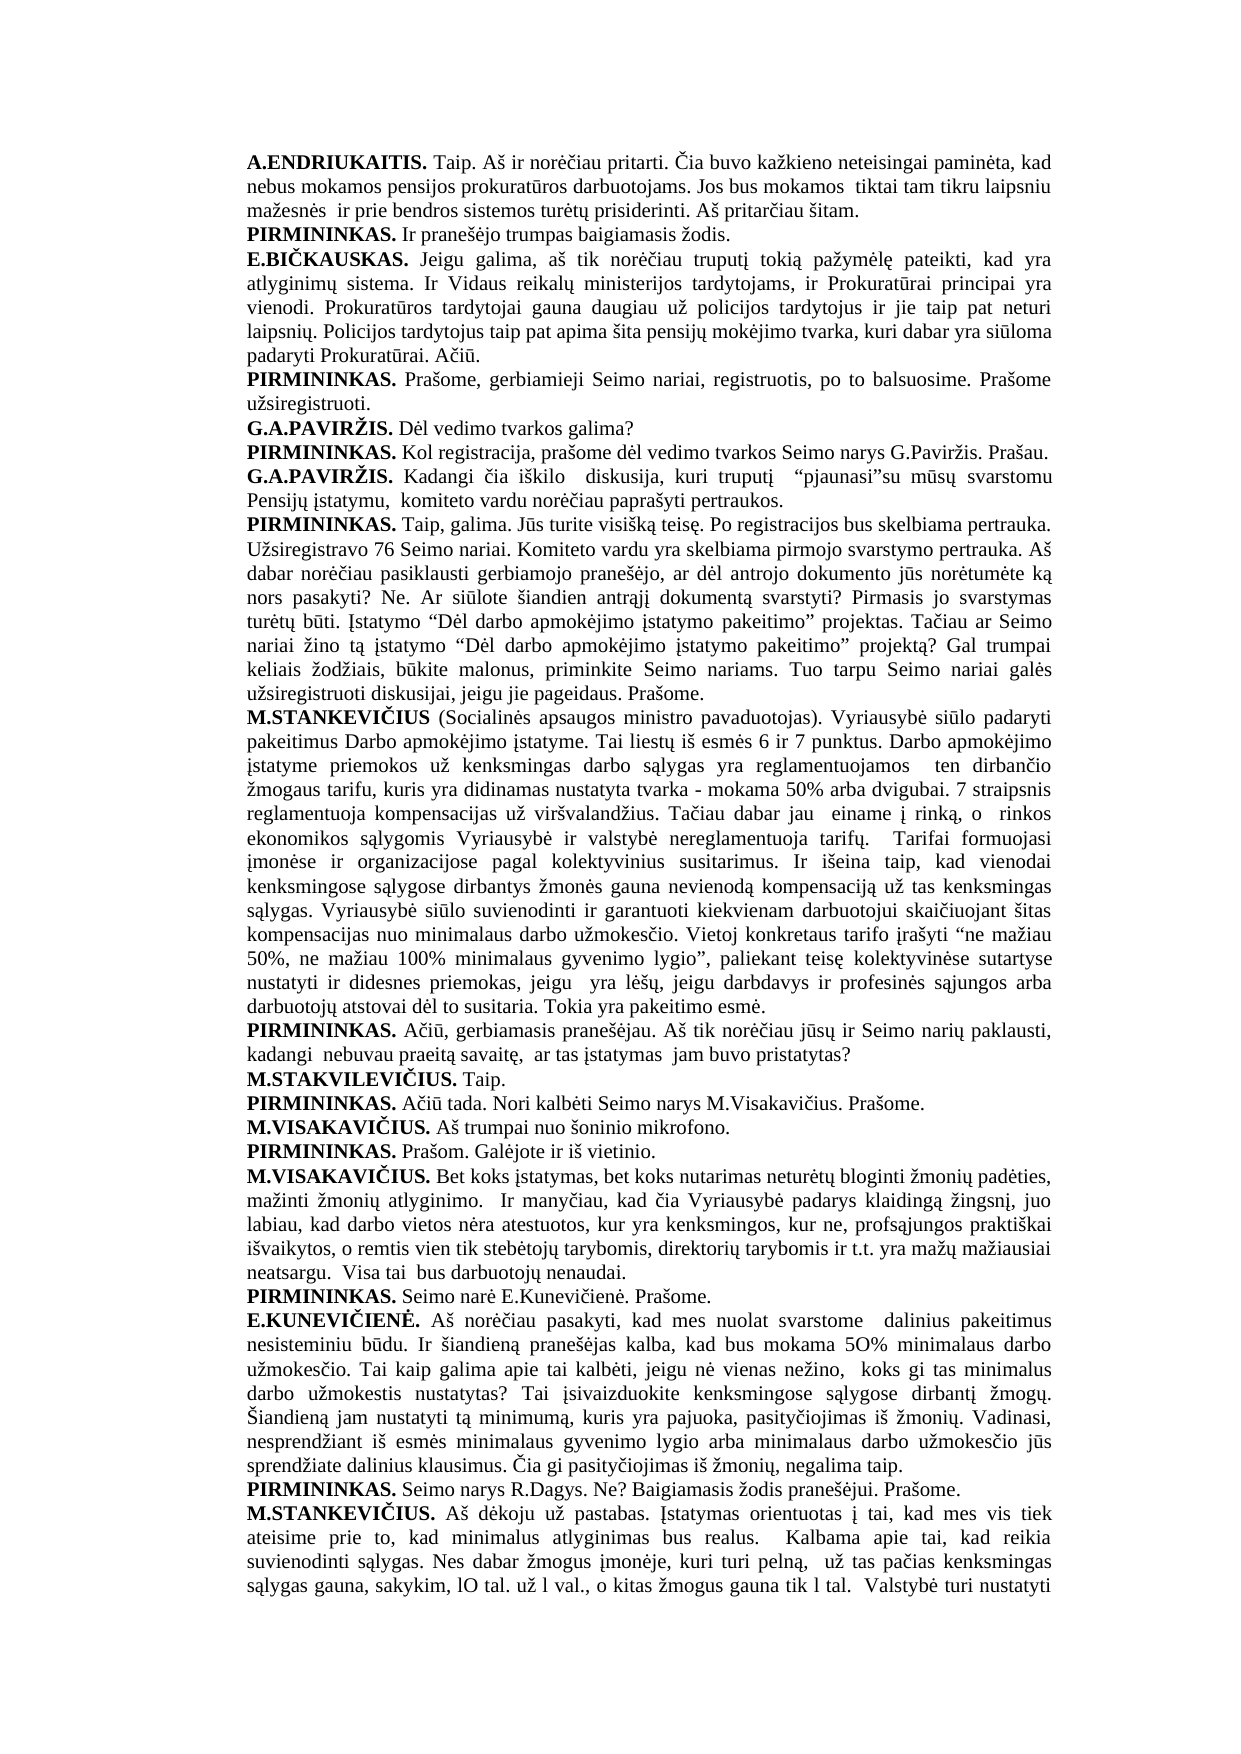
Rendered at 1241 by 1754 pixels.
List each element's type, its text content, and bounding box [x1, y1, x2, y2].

text M.VISAKAVIČIUS. Bet koks įstatymas, bet koks nutarimas neturėtų bloginti žmonių padėties, mažinti žmonių atlyginimo. Ir manyčiau, kad čia Vyriausybė padarys klaidingą žingsnį, juo labiau, kad darbo vietos nėra atestuotos, kur yra kenksmingos, kur ne, profsąjungos praktiškai išvaikytos, o remtis vien tik stebėtojų tarybomis, direktorių tarybomis ir t.t. yra mažų mažiausiai neatsargu. Visa tai bus darbuotojų nenaudai. [247, 1163, 1053, 1284]
text M.STAKVILEVIČIUS. Taip. [247, 1066, 1053, 1091]
text PIRMININKAS. Ačiū tada. Nori kalbėti Seimo narys M.Visakavičius. Prašome. [247, 1091, 1053, 1115]
text M.VISAKAVIČIUS. Aš trumpai nuo šoninio mikrofono. [247, 1115, 1053, 1139]
text A.ENDRIUKAITIS. Taip. Aš ir norėčiau pritarti. Čia buvo kažkieno neteisingai paminėta, kad nebus mokamos pensijos prokuratūros darbuotojams. Jos bus mokamos tiktai tam tikru laipsniu mažesnės ir prie bendros sistemos turėtų prisiderinti. Aš pritarčiau šitam. [247, 150, 1053, 222]
text PIRMININKAS. Seimo narys R.Dagys. Ne? Baigiamasis žodis pranešėjui. Prašome. [247, 1477, 1053, 1501]
text PIRMININKAS. Taip, galima. Jūs turite visišką teisę. Po registracijos bus skelbiama pertrauka. Užsiregistravo 76 Seimo nariai. Komiteto vardu yra skelbiama pirmojo svarstymo pertrauka. Aš dabar norėčiau pasiklausti gerbiamojo pranešėjo, ar dėl antrojo dokumento jūs norėtumėte ką nors pasakyti? Ne. Ar siūlote šiandien antrąjį dokumentą svarstyti? Pirmasis jo svarstymas turėtų būti. Įstatymo “Dėl darbo apmokėjimo įstatymo pakeitimo” projektas. Tačiau ar Seimo nariai žino tą įstatymo “Dėl darbo apmokėjimo įstatymo pakeitimo” projektą? Gal trumpai keliais žodžiais, būkite malonus, priminkite Seimo nariams. Tuo tarpu Seimo nariai galės užsiregistruoti diskusijai, jeigu jie pageidaus. Prašome. [247, 512, 1053, 705]
text G.A.PAVIRŽIS. Kadangi čia iškilo diskusija, kuri truputį “pjaunasi”su mūsų svarstomu Pensijų įstatymu, komiteto vardu norėčiau paprašyti pertraukos. [247, 464, 1053, 512]
text G.A.PAVIRŽIS. Dėl vedimo tvarkos galima? [247, 416, 1053, 439]
text E.BIČKAUSKAS. Jeigu galima, aš tik norėčiau truputį tokią pažymėlę pateikti, kad yra atlyginimų sistema. Ir Vidaus reikalų ministerijos tardytojams, ir Prokuratūrai principai yra vienodi. Prokuratūros tardytojai gauna daugiau už policijos tardytojus ir jie taip pat neturi laipsnių. Policijos tardytojus taip pat apima šita pensijų mokėjimo tvarka, kuri dabar yra siūloma padaryti Prokuratūrai. Ačiū. [247, 247, 1053, 367]
text PIRMININKAS. Ačiū, gerbiamasis pranešėjau. Aš tik norėčiau jūsų ir Seimo narių paklausti, kadangi nebuvau praeitą savaitę, ar tas įstatymas jam buvo pristatytas? [247, 1018, 1053, 1066]
text M.STANKEVIČIUS. Aš dėkoju už pastabas. Įstatymas orientuotas į tai, kad mes vis tiek ateisime prie to, kad minimalus atlyginimas bus realus. Kalbama apie tai, kad reikia suvienodinti sąlygas. Nes dabar žmogus įmonėje, kuri turi pelną, už tas pačias kenksmingas sąlygas gauna, sakykim, lO tal. už l val., o kitas žmogus gauna tik l tal. Valstybė turi nustatyti [247, 1501, 1053, 1597]
text PIRMININKAS. Prašome, gerbiamieji Seimo nariai, registruotis, po to balsuosime. Prašome užsiregistruoti. [247, 367, 1053, 415]
text M.STANKEVIČIUS (Socialinės apsaugos ministro pavaduotojas). Vyriausybė siūlo padaryti pakeitimus Darbo apmokėjimo įstatyme. Tai liestų iš esmės 6 ir 7 punktus. Darbo apmokėjimo įstatyme priemokos už kenksmingas darbo sąlygas yra reglamentuojamos ten dirbančio žmogaus tarifu, kuris yra didinamas nustatyta tvarka - mokama 50% arba dvigubai. 7 straipsnis reglamentuoja kompensacijas už viršvalandžius. Tačiau dabar jau einame į rinką, o rinkos ekonomikos sąlygomis Vyriausybė ir valstybė nereglamentuoja tarifų. Tarifai formuojasi įmonėse ir organizacijose pagal kolektyvinius susitarimus. Ir išeina taip, kad vienodai kenksmingose sąlygose dirbantys žmonės gauna nevienodą kompensaciją už tas kenksmingas sąlygas. Vyriausybė siūlo suvienodinti ir garantuoti kiekvienam darbuotojui skaičiuojant šitas kompensacijas nuo minimalaus darbo užmokesčio. Vietoj konkretaus tarifo įrašyti “ne mažiau 50%, ne mažiau 100% minimalaus gyvenimo lygio”, paliekant teisę kolektyvinėse sutartyse nustatyti ir didesnes priemokas, jeigu yra lėšų, jeigu darbdavys ir profesinės sąjungos arba darbuotojų atstovai dėl to susitaria. Tokia yra pakeitimo esmė. [247, 705, 1053, 1018]
text PIRMININKAS. Prašom. Galėjote ir iš vietinio. [247, 1139, 1053, 1163]
text PIRMININKAS. Seimo narė E.Kunevičienė. Prašome. [247, 1284, 1053, 1308]
text PIRMININKAS. Kol registracija, prašome dėl vedimo tvarkos Seimo narys G.Paviržis. Prašau. [247, 440, 1053, 464]
text PIRMININKAS. Ir pranešėjo trumpas baigiamasis žodis. [247, 222, 1053, 246]
text E.KUNEVIČIENĖ. Aš norėčiau pasakyti, kad mes nuolat svarstome dalinius pakeitimus nesisteminiu būdu. Ir šiandieną pranešėjas kalba, kad bus mokama 5O% minimalaus darbo užmokesčio. Tai kaip galima apie tai kalbėti, jeigu nė vienas nežino, koks gi tas minimalus darbo užmokestis nustatytas? Tai įsivaizduokite kenksmingose sąlygose dirbantį žmogų. Šiandieną jam nustatyti tą minimumą, kuris yra pajuoka, pasityčiojimas iš žmonių. Vadinasi, nesprendžiant iš esmės minimalaus gyvenimo lygio arba minimalaus darbo užmokesčio jūs sprendžiate dalinius klausimus. Čia gi pasityčiojimas iš žmonių, negalima taip. [247, 1308, 1053, 1477]
